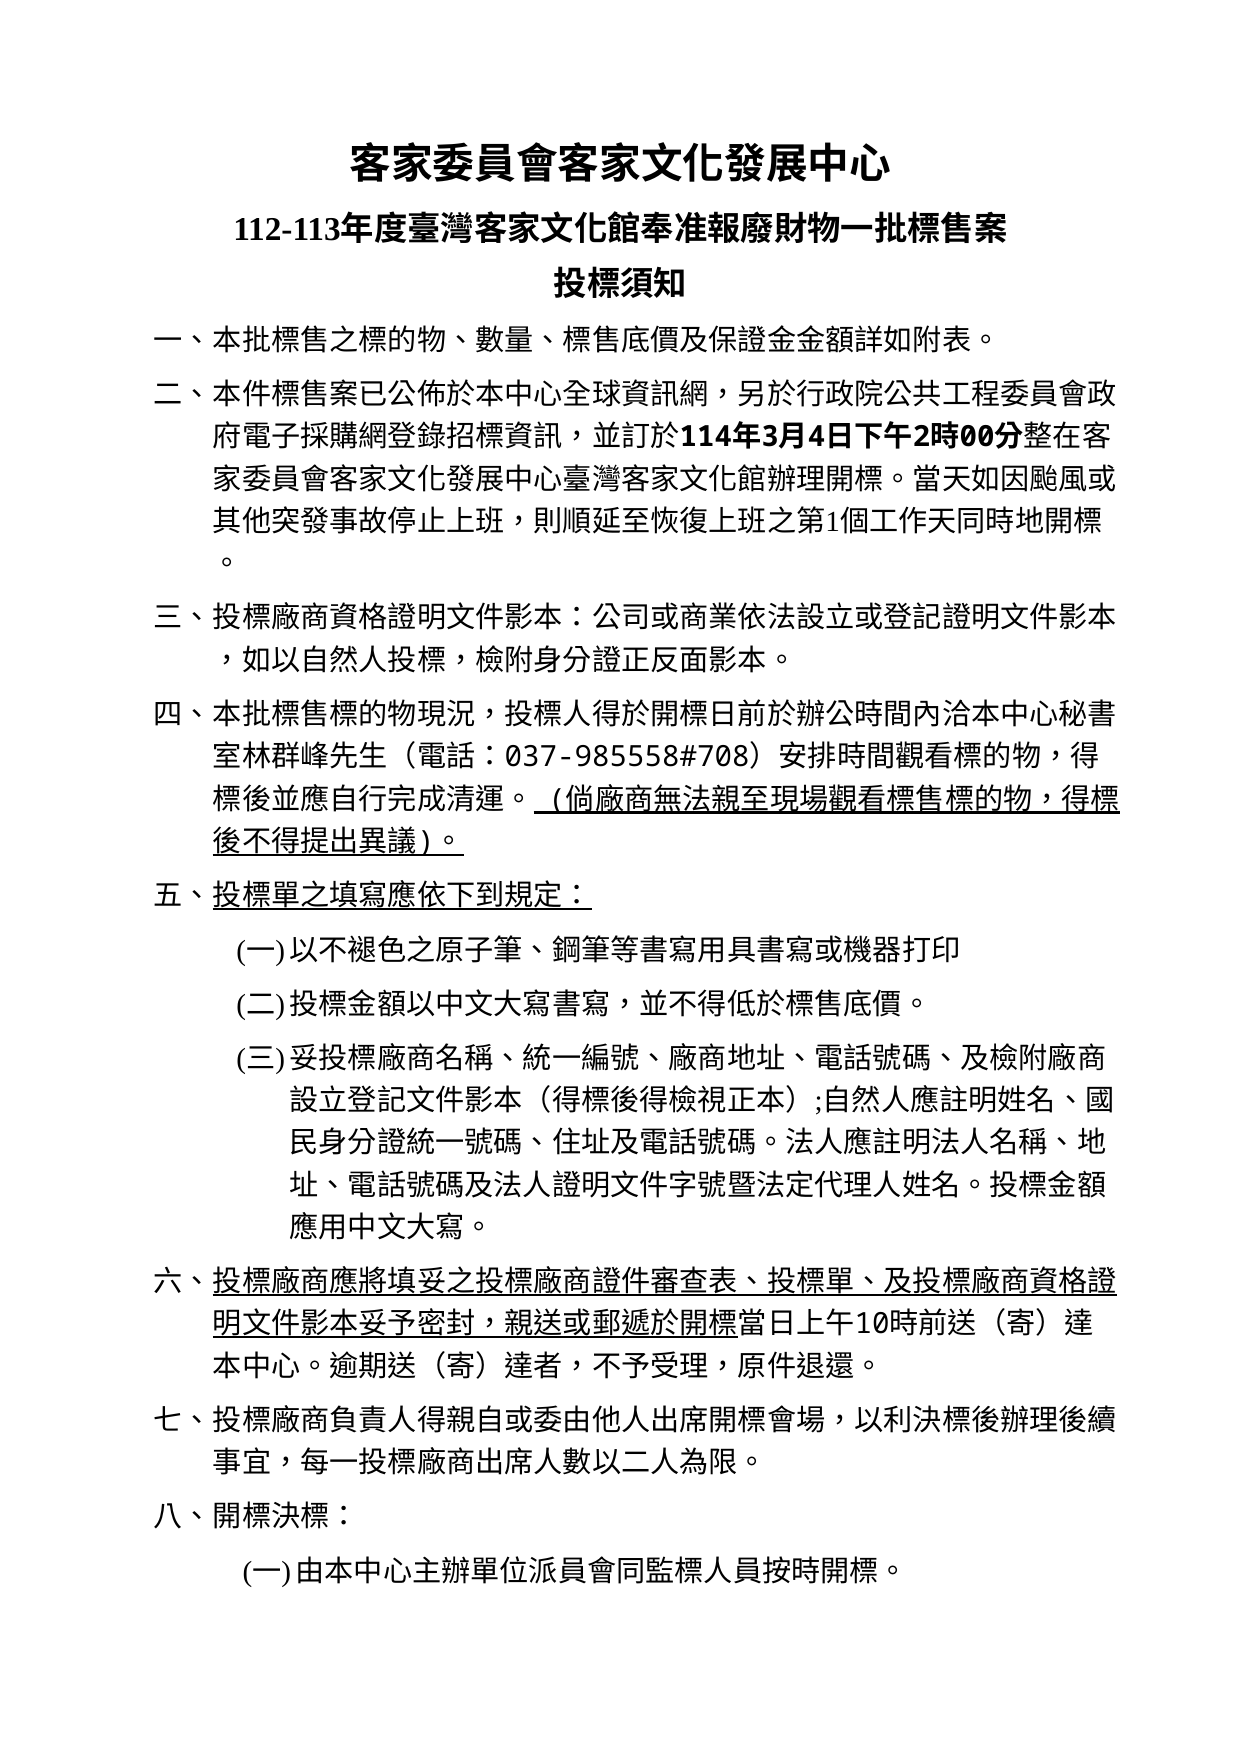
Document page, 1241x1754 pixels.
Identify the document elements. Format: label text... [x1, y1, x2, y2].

list 本批標售之標的物、數量、標售底價及保證金金額詳如附表。 [153, 316, 1122, 359]
text 客家委員會客家文化發展中心 [118, 130, 1122, 190]
list 投標廠商負責人得親自或委由他人出席開標會場，以利決標後辦理後續事宜，每一投標廠商出席人數以二人為限。 [153, 1397, 1122, 1481]
list 本件標售案已公佈於本中心全球資訊網，另於行政院公共工程委員會政府電子採購網登錄招標資訊，並訂於114年3月4日下午2時00分整在客家委員會客家文化發展中心臺灣客家文化館辦理開標。當天如因颱風或其他突發事故停止上班，則順延至恢復上班之第1個工作天同時地開標。 [153, 371, 1122, 582]
text 112-113年度臺灣客家文化館奉准報廢財物一批標售案 [118, 202, 1122, 250]
list 投標單之填寫應依下到規定： [153, 872, 1122, 914]
list 由本中心主辦單位派員會同監標人員按時開標。 [242, 1547, 1122, 1589]
list 投標金額以中文大寫書寫，並不得低於標售底價。 [236, 980, 1122, 1022]
text 投標須知 [118, 256, 1122, 304]
list 開標決標： [153, 1493, 1122, 1535]
list 本批標售標的物現況，投標人得於開標日前於辦公時間內洽本中心秘書室林群峰先生（電話：037-985558#708）安排時間觀看標的物，得標後並應自行完成清運。 (倘廠商無法親至現場觀看標售標的物，得標後不得提出異議)。 [153, 691, 1122, 860]
list 投標廠商資格證明文件影本：公司或商業依法設立或登記證明文件影本，如以自然人投標，檢附身分證正反面影本。 [153, 594, 1122, 679]
list 妥投標廠商名稱、統一編號、廠商地址、電話號碼、及檢附廠商設立登記文件影本（得標後得檢視正本）;自然人應註明姓名、國民身分證統一號碼、住址及電話號碼。法人應註明法人名稱、地址、電話號碼及法人證明文件字號暨法定代理人姓名。投標金額應用中文大寫。 [236, 1034, 1122, 1246]
list 以不褪色之原子筆、鋼筆等書寫用具書寫或機器打印 [236, 926, 1122, 968]
list 投標廠商應將填妥之投標廠商證件審查表、投標單、及投標廠商資格證明文件影本妥予密封，親送或郵遞於開標當日上午10時前送（寄）達本中心。逾期送（寄）達者，不予受理，原件退還。 [153, 1258, 1122, 1385]
